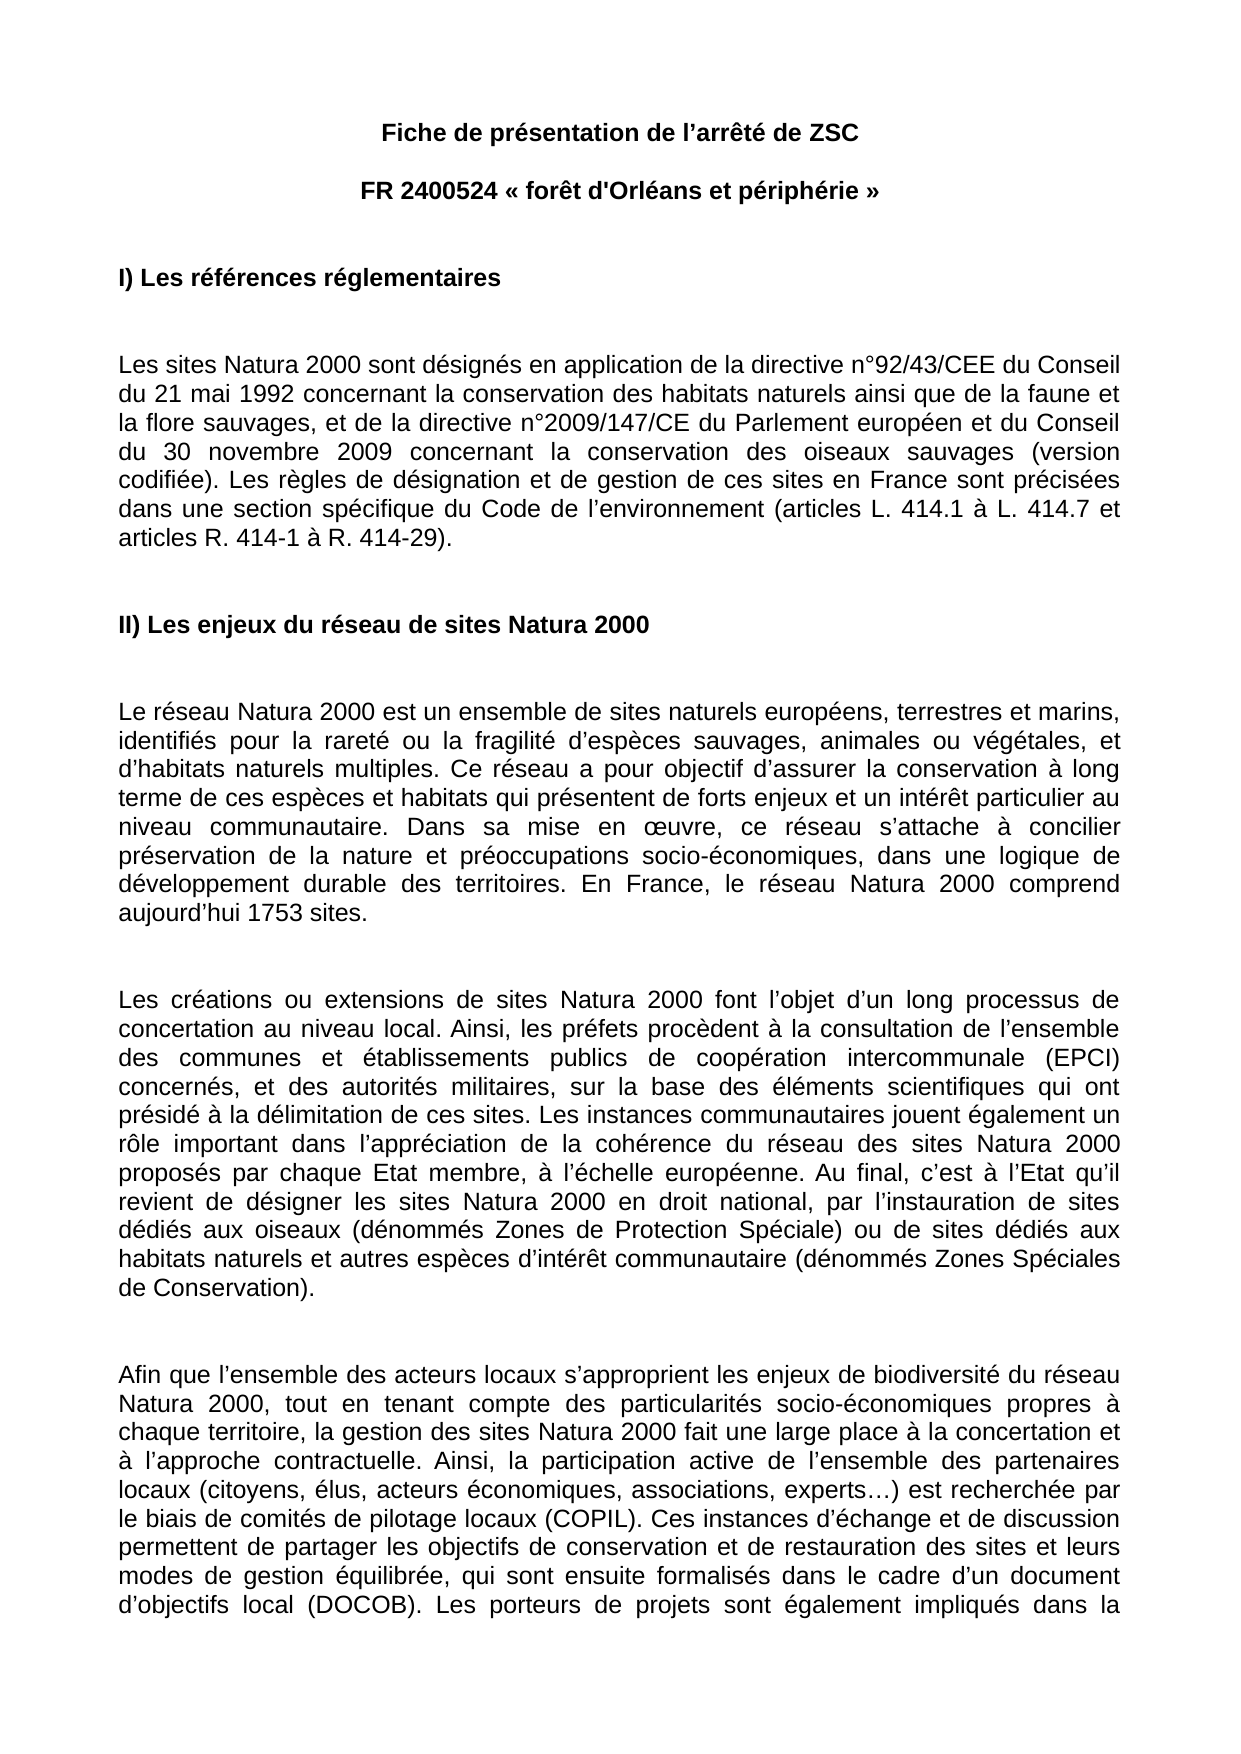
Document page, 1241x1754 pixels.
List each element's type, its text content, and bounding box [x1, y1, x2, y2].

text Afin que l’ensemble des acteurs locaux s’approprient les enjeux de biodiversité du réseau Natura 2000, tout en tenant compte des particularités socio-économiques propres à chaque territoire, la gestion des sites Natura 2000 fait une large place à la concertation et à l’approche contractuelle. Ainsi, la participation active de l’ensemble des partenaires locaux (citoyens, élus, acteurs économiques, associations, experts…) est recherchée par le biais de comités de pilotage locaux (COPIL). Ces instances d’échange et de discussion permettent de partager les objectifs de conservation et de restauration des sites et leurs modes de gestion équilibrée, qui sont ensuite formalisés dans le cadre d’un document d’objectifs local (DOCOB). Les porteurs de projets sont également impliqués dans la [118, 1360, 1122, 1618]
text II) Les enjeux du réseau de sites Natura 2000 [118, 610, 1122, 638]
text I) Les références réglementaires [118, 263, 1122, 292]
text Les sites Natura 2000 sont désignés en application de la directive n°92/43/CEE du Conseil du 21 mai 1992 concernant la conservation des habitats naturels ainsi que de la faune et la flore sauvages, et de la directive n°2009/147/CE du Parlement européen et du Conseil du 30 novembre 2009 concernant la conservation des oiseaux sauvages (version codifiée). Les règles de désignation et de gestion de ces sites en France sont précisées dans une section spécifique du Code de l’environnement (articles L. 414.1 à L. 414.7 et articles R. 414-1 à R. 414-29). [118, 350, 1122, 551]
text Fiche de présentation de l’arrêté de ZSC [118, 118, 1122, 147]
text FR 2400524 « forêt d'Orléans et périphérie » [118, 176, 1122, 205]
text Le réseau Natura 2000 est un ensemble de sites naturels européens, terrestres et marins, identifiés pour la rareté ou la fragilité d’espèces sauvages, animales ou végétales, et d’habitats naturels multiples. Ce réseau a pour objectif d’assurer la conservation à long terme de ces espèces et habitats qui présentent de forts enjeux et un intérêt particulier au niveau communautaire. Dans sa mise en œuvre, ce réseau s’attache à concilier préservation de la nature et préoccupations socio-économiques, dans une logique de développement durable des territoires. En France, le réseau Natura 2000 comprend aujourd’hui 1753 sites. [118, 697, 1122, 927]
text Les créations ou extensions de sites Natura 2000 font l’objet d’un long processus de concertation au niveau local. Ainsi, les préfets procèdent à la consultation de l’ensemble des communes et établissements publics de coopération intercommunale (EPCI) concernés, et des autorités militaires, sur la base des éléments scientifiques qui ont présidé à la délimitation de ces sites. Les instances communautaires jouent également un rôle important dans l’appréciation de la cohérence du réseau des sites Natura 2000 proposés par chaque Etat membre, à l’échelle européenne. Au final, c’est à l’Etat qu’il revient de désigner les sites Natura 2000 en droit national, par l’instauration de sites dédiés aux oiseaux (dénommés Zones de Protection Spéciale) ou de sites dédiés aux habitats naturels et autres espèces d’intérêt communautaire (dénommés Zones Spéciales de Conservation). [118, 985, 1122, 1301]
